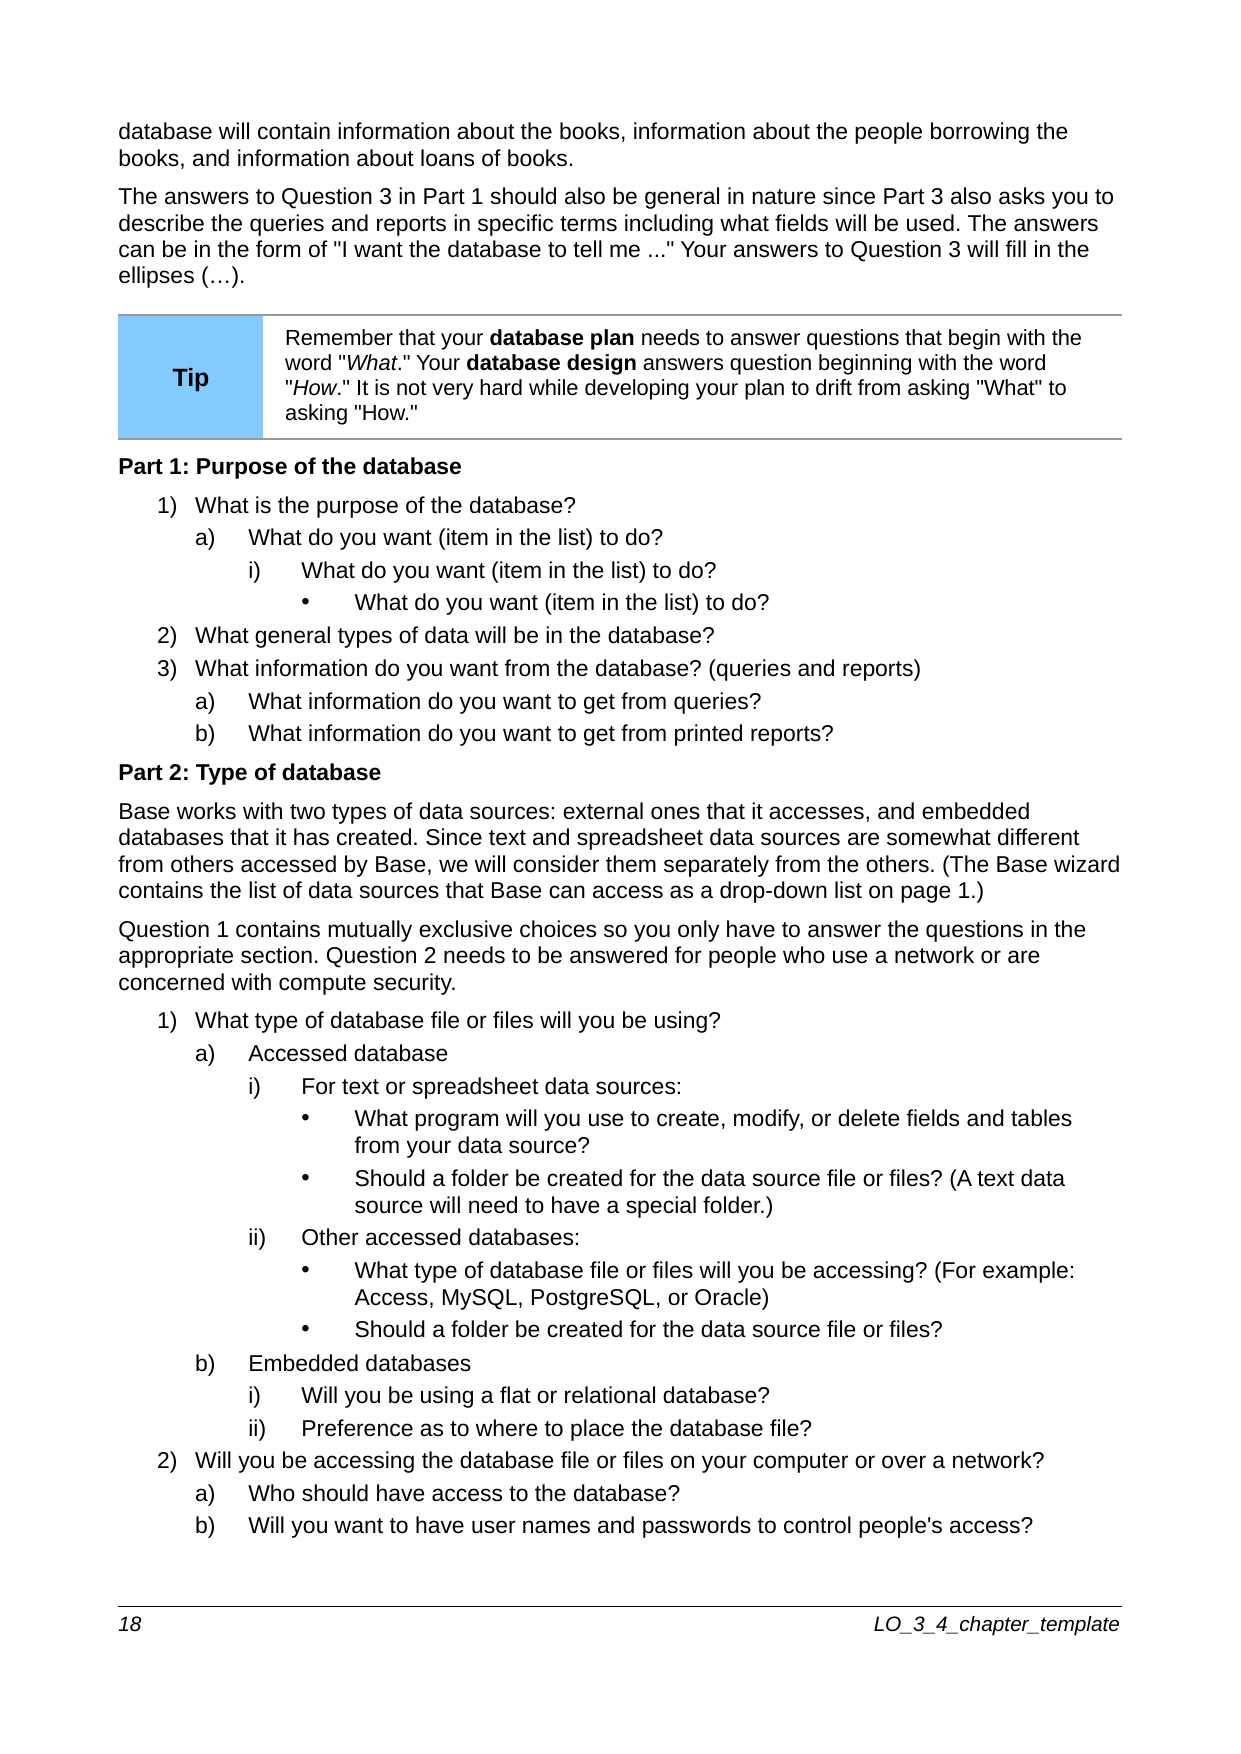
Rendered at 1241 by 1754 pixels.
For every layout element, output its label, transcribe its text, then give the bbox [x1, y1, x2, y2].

list What information do you want from the database? (queries and reports) [177, 655, 1122, 681]
table_header Remember that your database plan needs to answer questions that begin with the word "What." Your database design answers question beginning with the word "How." It is not very hard while developing your plan to drift from asking "What" to asking "How." [264, 316, 1122, 438]
text Part 2: Type of database [118, 759, 1122, 786]
list What is the purpose of the database? [177, 492, 1122, 518]
text Question 1 contains mutually exclusive choices so you only have to answer the questions in the appropriate section. Question 2 needs to be answered for people who use a network or are concerned with compute security. [118, 916, 1122, 995]
list Preference as to where to place the database file? [248, 1415, 1122, 1441]
list What type of database file or files will you be using? [177, 1007, 1122, 1034]
list What program will you use to create, modify, or delete fields and tables from your data source? [301, 1105, 1122, 1158]
list What general types of data will be in the database? [177, 622, 1122, 649]
list What information do you want to get from printed reports? [195, 720, 1122, 747]
list Should a folder be created for the data source file or files? (A text data source will need to have a special folder.) [301, 1165, 1122, 1218]
list Will you be using a flat or relational database? [248, 1382, 1122, 1408]
list Embedded databases [195, 1349, 1122, 1376]
table_header Tip [118, 316, 263, 438]
list What do you want (item in the list) to do? [195, 524, 1122, 551]
list For text or spreadsheet data sources: [248, 1073, 1122, 1099]
text The answers to Question 3 in Part 1 should also be general in nature since Part 3 also asks you to describe the queries and reports in specific terms including what fields will be used. The answers can be in the form of "I want the database to tell me ..." Your answers to Question 3 will fill in the ellipses (…). [118, 183, 1122, 289]
list What information do you want to get from queries? [195, 688, 1122, 714]
text database will contain information about the books, information about the people borrowing the books, and information about loans of books. [118, 118, 1122, 171]
text Part 1: Purpose of the database [118, 453, 1122, 479]
list Other accessed databases: [248, 1224, 1122, 1251]
text Base works with two types of data sources: external ones that it accesses, and embedded databases that it has created. Since text and spreadsheet data sources are somewhat different from others accessed by Base, we will consider them separately from the others. (The Base wizard contains the list of data sources that Base can access as a drop-down list on page 1.) [118, 798, 1122, 903]
list Should a folder be created for the data source file or files? [301, 1316, 1122, 1343]
list What do you want (item in the list) to do? [301, 589, 1122, 616]
list Will you want to have user names and passwords to control people's access? [195, 1512, 1122, 1539]
list Who should have access to the database? [195, 1480, 1122, 1506]
list Will you be accessing the database file or files on your computer or over a network? [177, 1447, 1122, 1474]
list What do you want (item in the list) to do? [248, 557, 1122, 583]
list What type of database file or files will you be accessing? (For example: Access, MySQL, PostgreSQL, or Oracle) [301, 1257, 1122, 1310]
list Accessed database [195, 1040, 1122, 1066]
